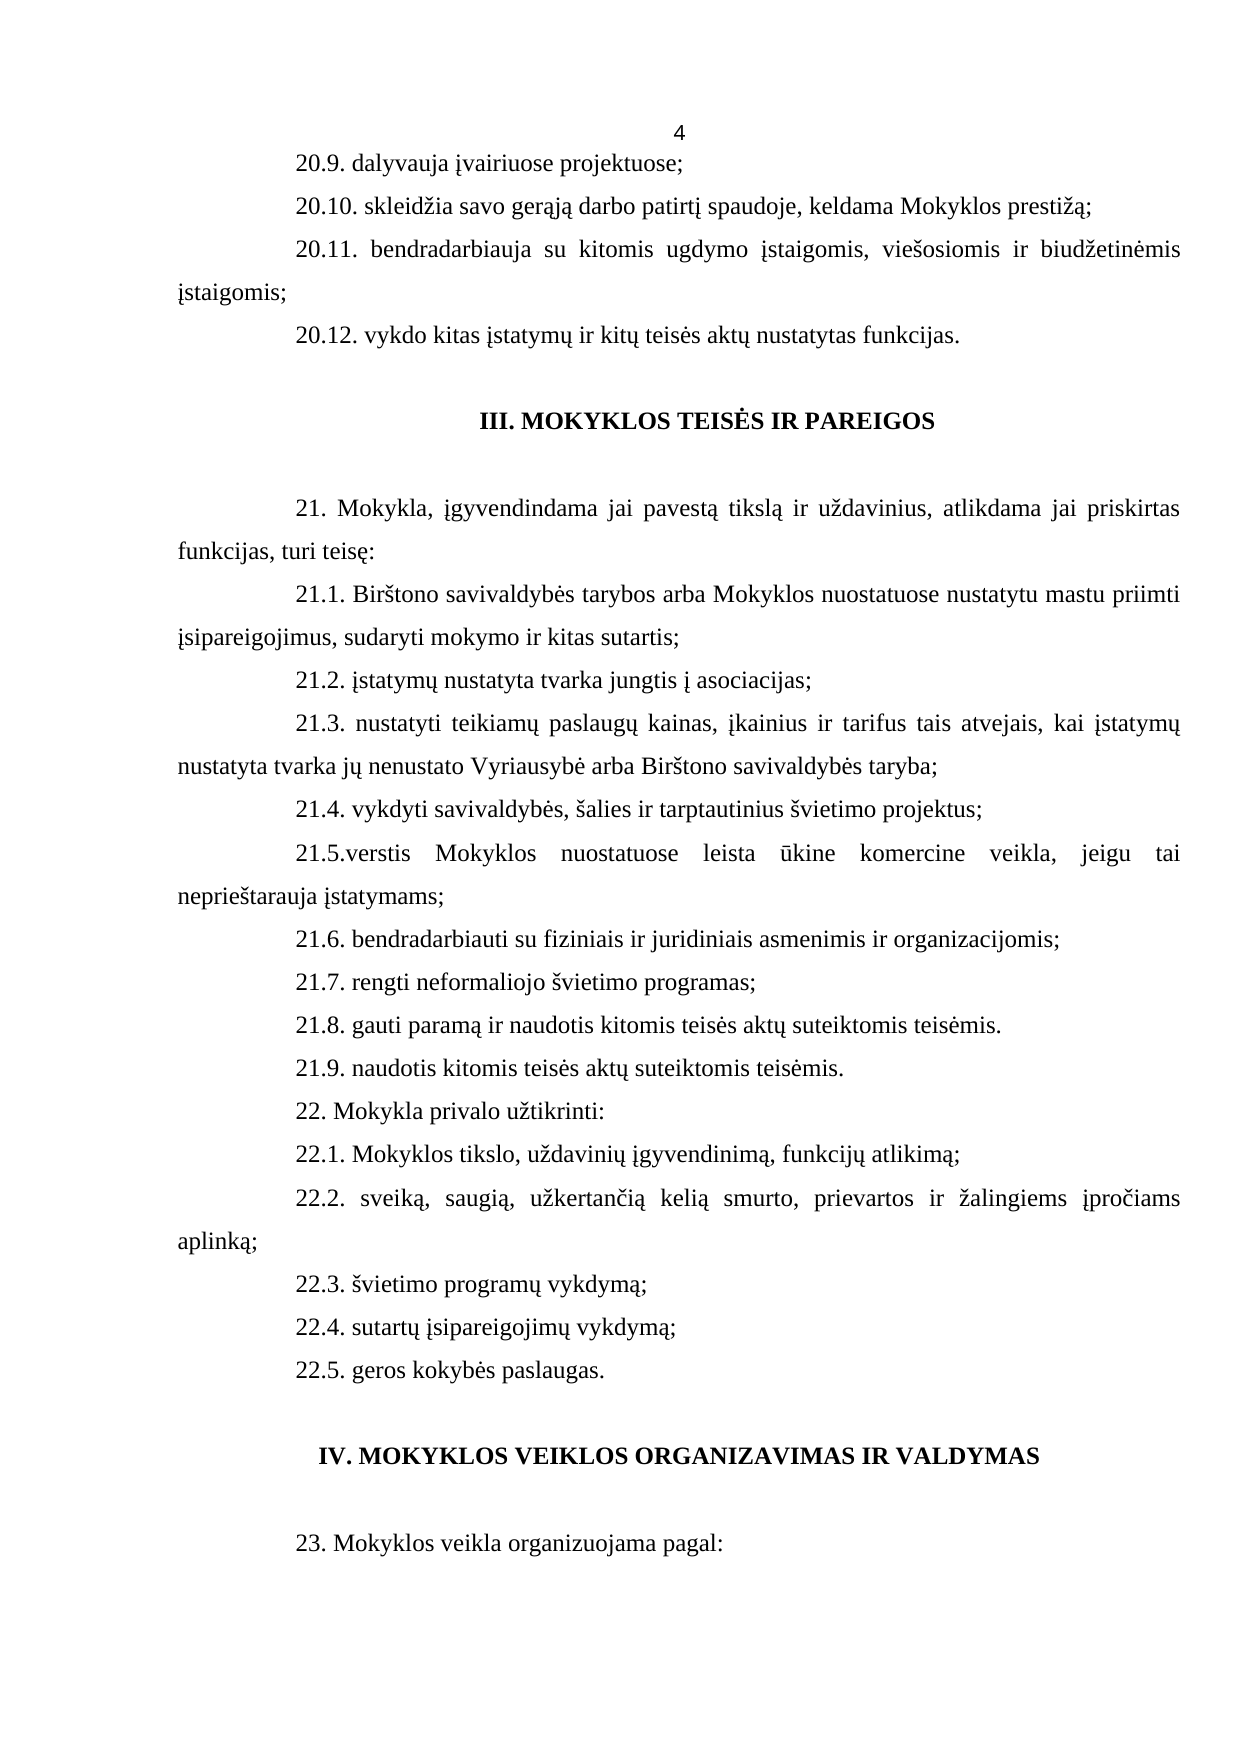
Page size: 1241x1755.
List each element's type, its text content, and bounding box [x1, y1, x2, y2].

text 22.3. švietimo programų vykdymą; [177, 1269, 1181, 1298]
text 21.3. nustatyti teikiamų paslaugų kainas, įkainius ir tarifus tais atvejais, kai įstatymų nustatyta tvarka jų nenustato Vyriausybė arba Birštono savivaldybės taryba; [177, 708, 1181, 780]
text 20.11. bendradarbiauja su kitomis ugdymo įstaigomis, viešosiomis ir biudžetinėmis įstaigomis; [177, 234, 1181, 306]
text 22.5. geros kokybės paslaugas. [177, 1355, 1181, 1384]
text 21. Mokykla, įgyvendindama jai pavestą tikslą ir uždavinius, atlikdama jai priskirtas funkcijas, turi teisę: [177, 493, 1181, 564]
text 21.8. gauti paramą ir naudotis kitomis teisės aktų suteiktomis teisėmis. [177, 1010, 1181, 1039]
text 22.2. sveiką, saugią, užkertančią kelią smurto, prievartos ir žalingiems įpročiams aplinką; [177, 1183, 1181, 1254]
text IV. MOKYKLOS VEIKLOS ORGANIZAVIMAS IR VALDYMAS [177, 1441, 1181, 1470]
text 20.9. dalyvauja įvairiuose projektuose; [177, 148, 1181, 176]
text 22. Mokykla privalo užtikrinti: [177, 1096, 1181, 1125]
text 21.2. įstatymų nustatyta tvarka jungtis į asociacijas; [177, 665, 1181, 694]
text 21.7. rengti neformaliojo švietimo programas; [177, 967, 1181, 996]
text 23. Mokyklos veikla organizuojama pagal: [177, 1528, 1181, 1556]
text 21.5.verstis Mokyklos nuostatuose leista ūkine komercine veikla, jeigu tai neprieštarauja įstatymams; [177, 838, 1181, 909]
text 20.10. skleidžia savo gerąją darbo patirtį spaudoje, keldama Mokyklos prestižą; [177, 191, 1181, 219]
text 22.4. sutartų įsipareigojimų vykdymą; [177, 1312, 1181, 1341]
text 21.1. Birštono savivaldybės tarybos arba Mokyklos nuostatuose nustatytu mastu priimti įsipareigojimus, sudaryti mokymo ir kitas sutartis; [177, 579, 1181, 651]
text 21.9. naudotis kitomis teisės aktų suteiktomis teisėmis. [177, 1053, 1181, 1082]
text 21.4. vykdyti savivaldybės, šalies ir tarptautinius švietimo projektus; [177, 794, 1181, 823]
text 20.12. vykdo kitas įstatymų ir kitų teisės aktų nustatytas funkcijas. [177, 320, 1181, 349]
text 22.1. Mokyklos tikslo, uždavinių įgyvendinimą, funkcijų atlikimą; [177, 1139, 1181, 1168]
text III. MOKYKLOS TEISĖS IR PAREIGOS [177, 406, 1181, 435]
text 21.6. bendradarbiauti su fiziniais ir juridiniais asmenimis ir organizacijomis; [177, 924, 1181, 953]
